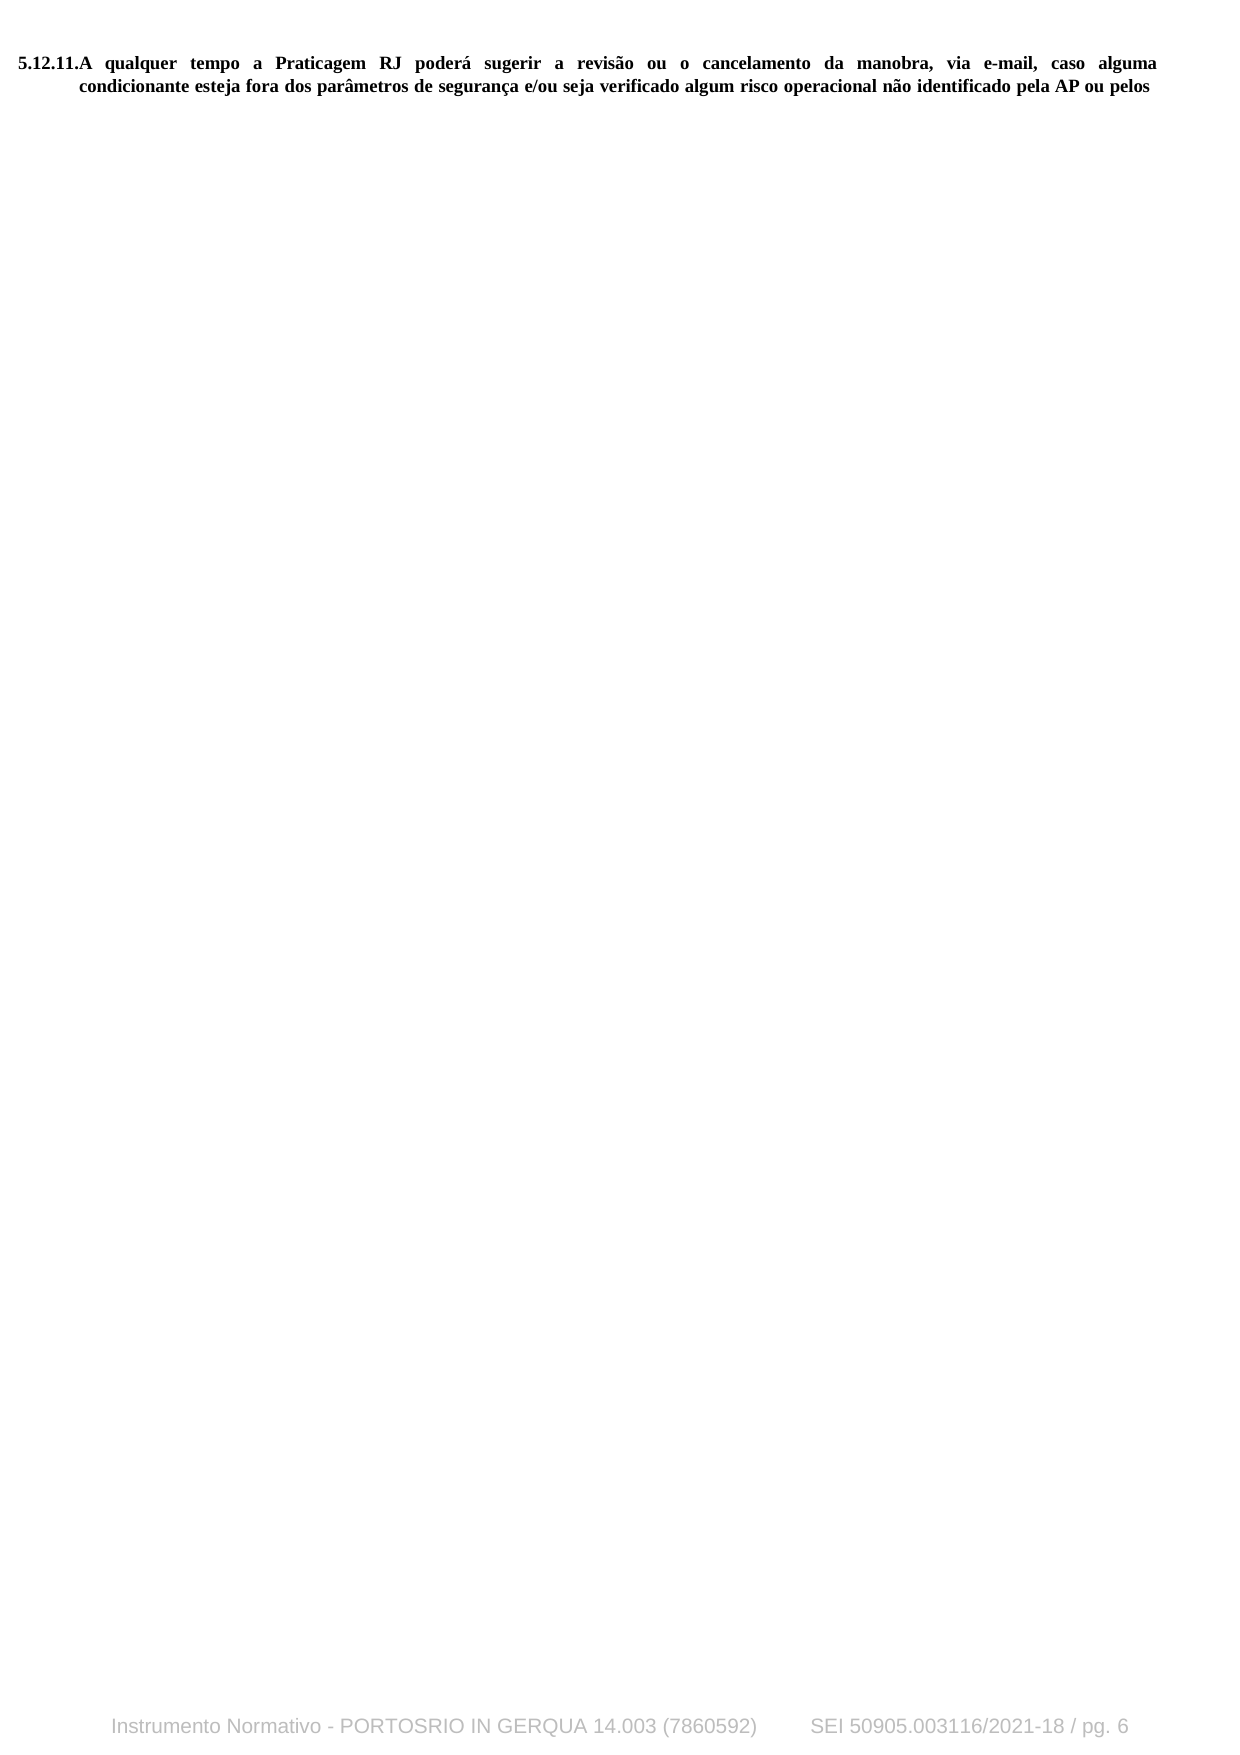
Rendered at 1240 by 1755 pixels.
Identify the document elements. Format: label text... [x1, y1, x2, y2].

list A qualquer tempo a Praticagem RJ poderá sugerir a revisão ou o cancelamento da manobra, via e-mail, caso alguma condicionante esteja fora dos parâmetros de segurança e/ou seja verificado algum risco operacional não identificado pela AP ou pelos [67, 52, 1159, 96]
